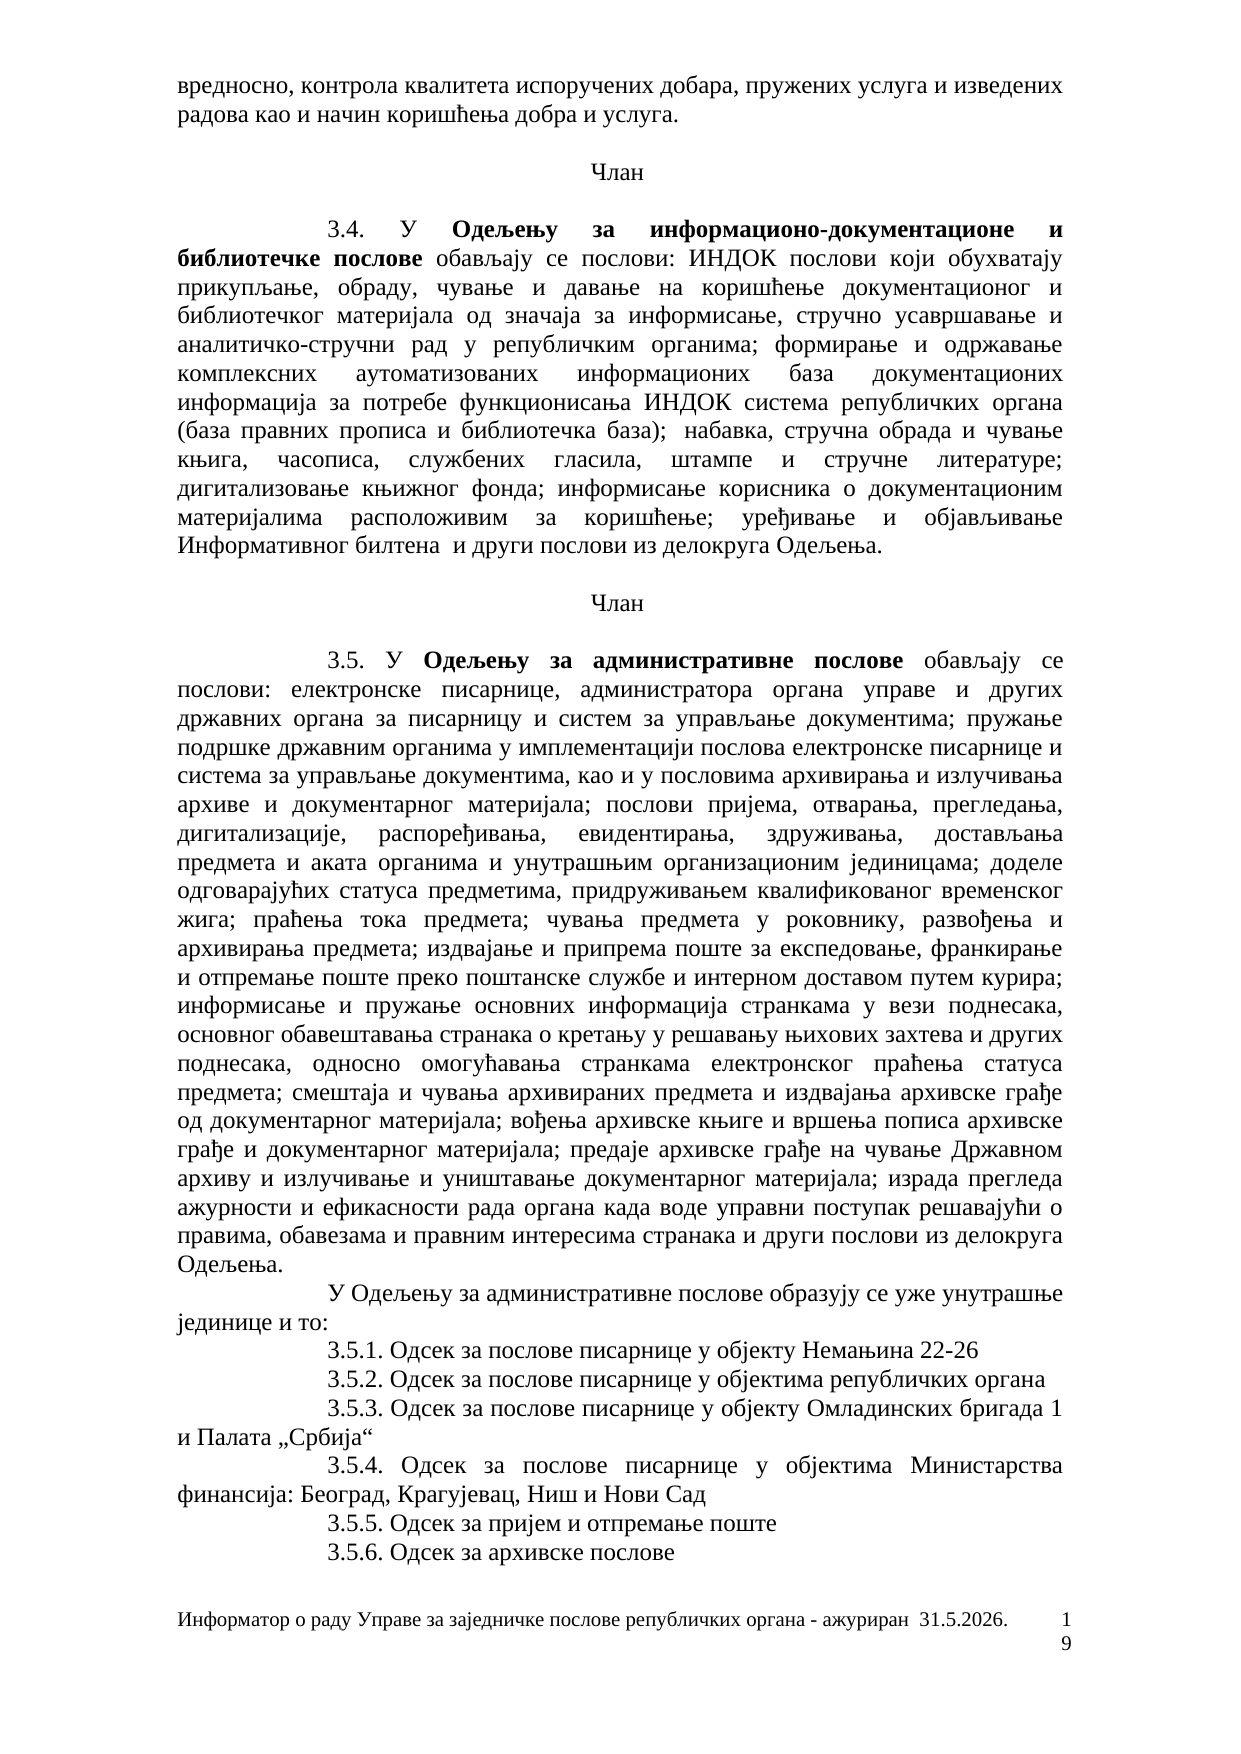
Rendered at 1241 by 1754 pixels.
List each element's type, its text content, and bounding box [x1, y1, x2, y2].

text вредносно, контрола квалитета испоручених добара, пружених услуга и изведених радова као и начин коришћења добра и услуга. [177, 71, 1063, 128]
text 3.5.3. Одсек за послове писарнице у објекту Омладинских бригада 1 и Палата „Србија“ [177, 1393, 1063, 1451]
text 3.5.1. Одсек за послове писарнице у објекту Немањина 22-26 [177, 1336, 1063, 1364]
text 3.5.4. Одсек за послове писарнице у објектима Министарства финансија: Београд, Крагујевац, Ниш и Нови Сад [177, 1451, 1063, 1508]
text 3.5.5. Одсек за пријем и отпремање поште [177, 1508, 1063, 1537]
text 3.5. У Одељењу за административне послове обављају се послови: електронске писарнице, администратора органа управе и других државних органа за писарницу и систем за управљање документима; пружање подршке државним органима у имплементацији послова електронске писарнице и система за управљање документима, као и у пословима архивирања и излучивања архиве и документарног материјала; послови пријемa, отварања, прегледања, дигитализације, распоређивања, евидентирањa, здруживања, достављања предмета и аката органима и унутрашњим организационим јединицама; доделе одговарајућих статуса предметима, придруживањем квалификованог временског жига; праћења тока предмета; чувања предмета у роковнику, развођењa и архивирањa предмета; издвајање и припрема поште за експедовање, франкирањe и отпремањe поште преко поштанске службе и интерном доставом путем курира; информисањe и пружањe основних информација странкама у вези поднесака, основног обавештавања странака о кретању у решавању њихових захтева и других поднесака, односно омогућавања странкама електронског праћења статуса предмета; смештаја и чувањa архивираних предмета и издвајања архивске грађе од документарног материјала; вођења архивске књиге и вршења пописа архивске грађе и документарног материјала; предаје архивске грађе на чување Државном архиву и излучивање и уништавање документарног материјала; израда прегледа ажурности и ефикасности рада органа када воде управни поступак решавајући о правима, обавезама и правним интересима странака и други послови из делокруга Одељења. [177, 646, 1063, 1278]
text Члан [177, 157, 1063, 186]
text 3.5.2. Одсек за послове писарнице у објектима републичких органа [177, 1364, 1063, 1393]
text 3.4. У Одељењу за информационо-документационе и библиотечке послове обављају се послови: ИНДОК послови који обухватају прикупљање, обраду, чување и давање на коришћење документационог и библиотечког материјала од значаја за информисање, стручно усавршавање и аналитичко-стручни рад у републичким органима; формирање и одржавање комплексних аутоматизованих информационих база документационих информација за потребе функционисања ИНДОК система републичких органа (база правних прописа и библиотечка база); набавка, стручна обрада и чување књига, часописа, службених гласила, штампе и стручне литературе; дигитализовање књижног фонда; информисање корисника о документационим материјалима расположивим за коришћење; уређивање и објављивање Информативног билтенa и други послови из делокруга Одељења. [177, 214, 1063, 559]
text Члан [177, 588, 1063, 617]
text У Одељењу за административне послове образују се уже унутрашње јединице и то: [177, 1278, 1063, 1336]
text 3.5.6. Одсек за архивске послове [177, 1537, 1063, 1566]
